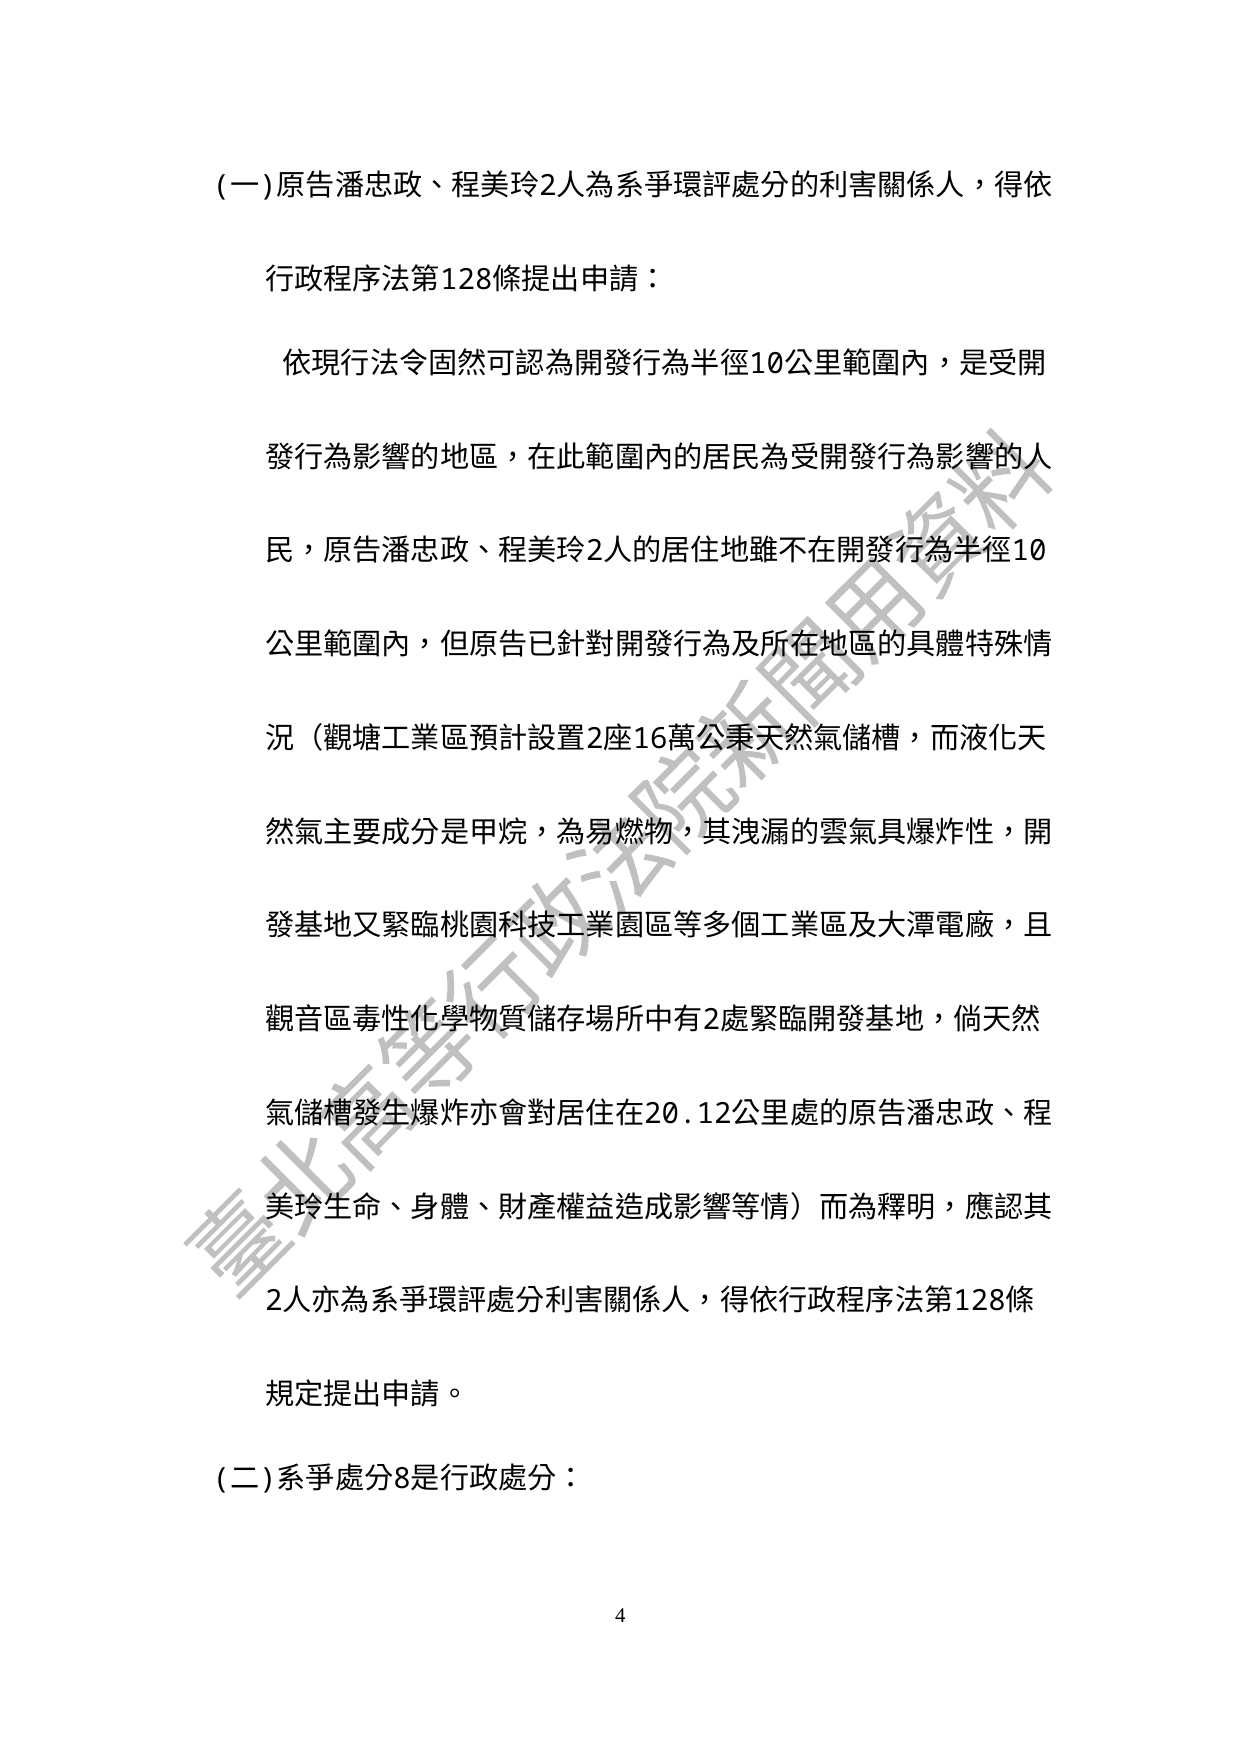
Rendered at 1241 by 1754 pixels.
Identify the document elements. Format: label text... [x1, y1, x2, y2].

text 依現行法令固然可認為開發行為半徑10公里範圍內，是受開發行為影響的地區，在此範圍內的居民為受開發行為影響的人民，原告潘忠政、程美玲2人的居住地雖不在開發行為半徑10公里範圍內，但原告已針對開發行為及所在地區的具體特殊情況（觀塘工業區預計設置2座16萬公秉天然氣儲槽，而液化天然氣主要成分是甲烷，為易燃物，其洩漏的雲氣具爆炸性，開發基地又緊臨桃園科技工業園區等多個工業區及大潭電廠，且觀音區毒性化學物質儲存場所中有2處緊臨開發基地，倘天然氣儲槽發生爆炸亦會對居住在20.12公里處的原告潘忠政、程美玲生命、身體、財產權益造成影響等情）而為釋明，應認其2人亦為系爭環評處分利害關係人，得依行政程序法第128條規定提出申請。 [177, 319, 1063, 1413]
text (一)原告潘忠政、程美玲2人為系爭環評處分的利害關係人，得依行政程序法第128條提出申請： [177, 142, 1063, 298]
text (二)系爭處分8是行政處分： [177, 1434, 1063, 1496]
